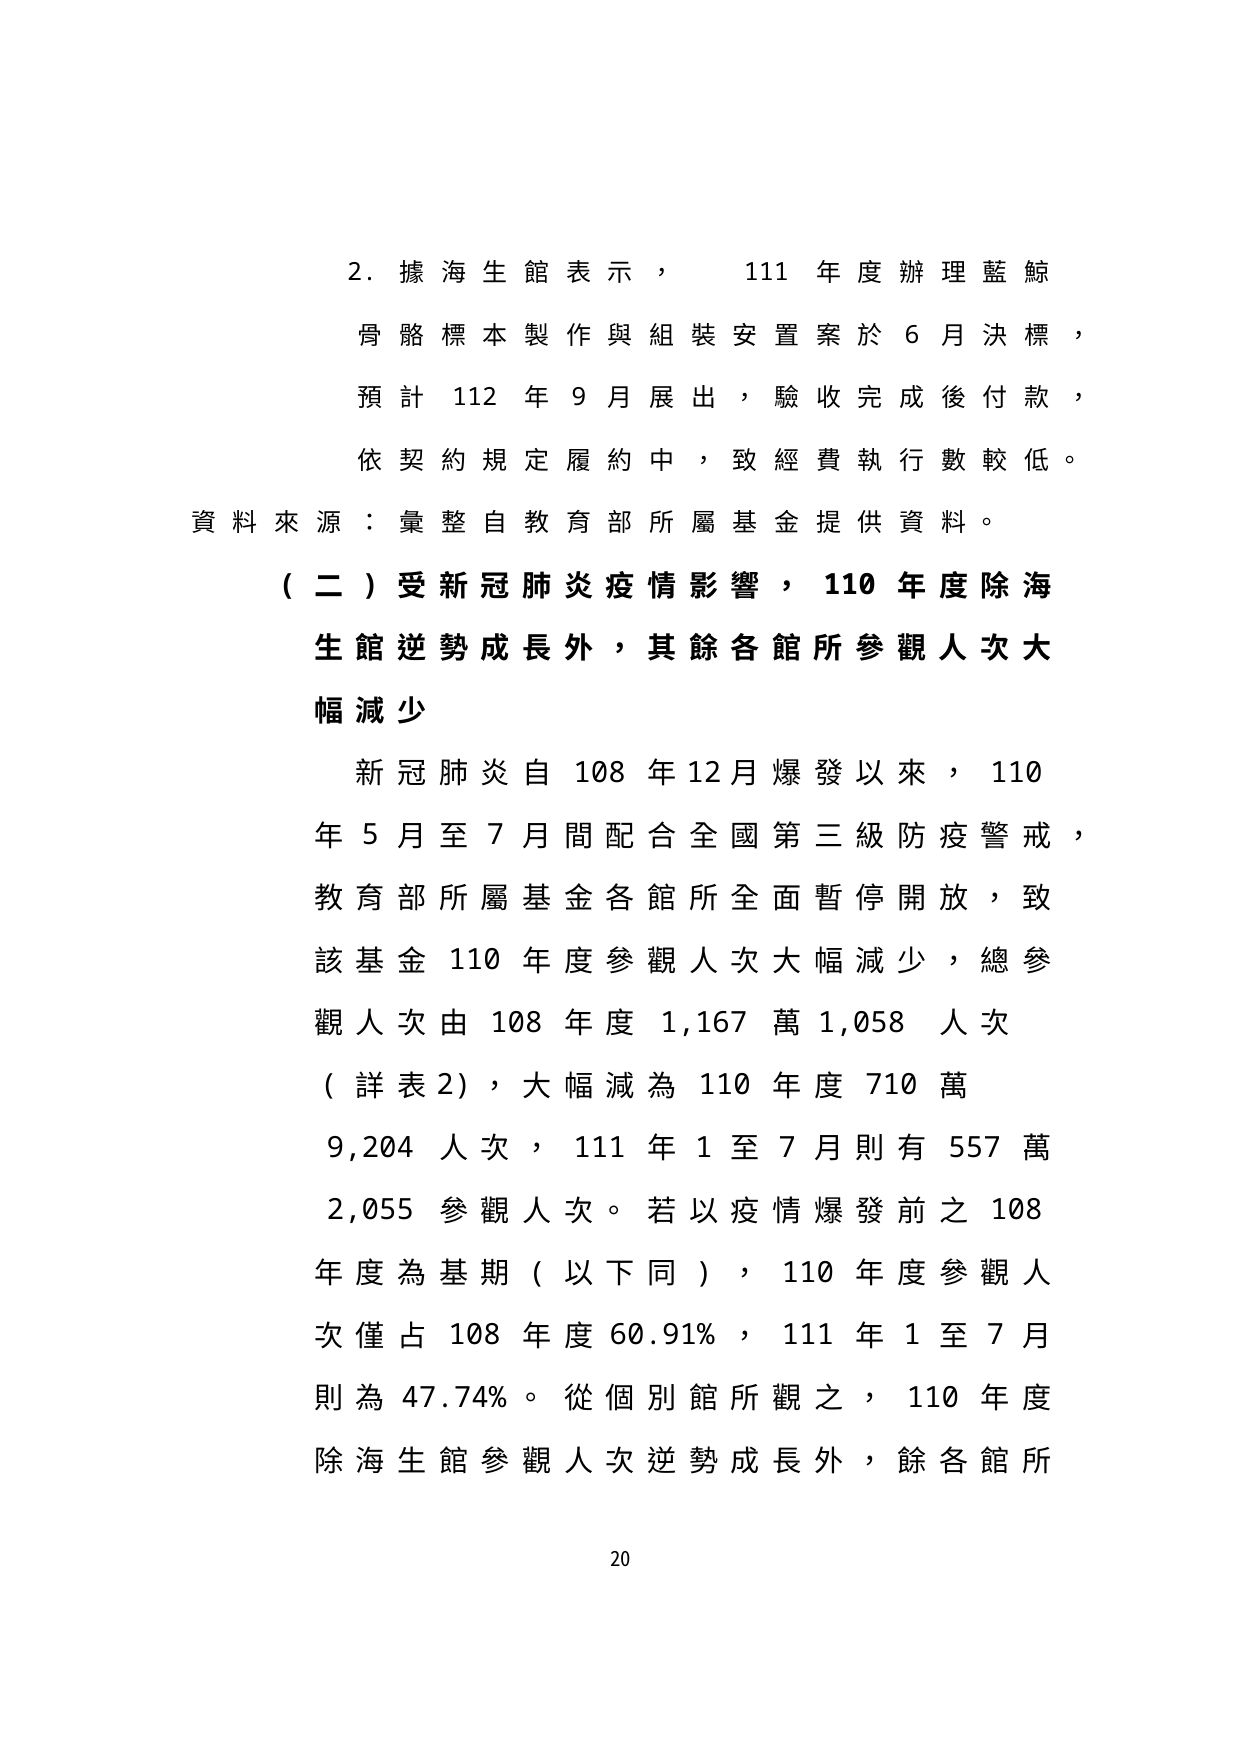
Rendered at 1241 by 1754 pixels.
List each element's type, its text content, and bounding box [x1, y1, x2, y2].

text 新冠肺炎自108年12月爆發以來，110年5月至7月間配合全國第三級防疫警戒，教育部所屬基金各館所全面暫停開放，致該基金110年度參觀人次大幅減少，總參觀人次由108年度1,167萬1,058 人次(詳表2)，大幅減為110年度710萬9,204人次，111年1至7月則有557萬2,055參觀人次。若以疫情爆發前之108年度為基期(以下同)，110年度參觀人次僅占108年度60.91%，111年1至7月則為47.74%。從個別館所觀之，110年度除海生館參觀人次逆勢成長外，餘各館所大幅減少，其中參觀人次占比最低分別為臺灣圖書館(中山樓)40.96%、科教館41.63%及科工館47.39%。 [271, 729, 1058, 1479]
text 2.據海生館表示， 111年度辦理藍鯨骨骼標本製作與組裝安置案於6月決標，預計112年9月展出，驗收完成後付款，依契約規定履約中，致經費執行數較低。 [183, 229, 1058, 479]
text 資料來源：彙整自教育部所屬基金提供資料。 [183, 479, 1058, 542]
text (二)受新冠肺炎疫情影響，110年度除海生館逆勢成長外，其餘各館所參觀人次大幅減少 [242, 542, 1058, 729]
